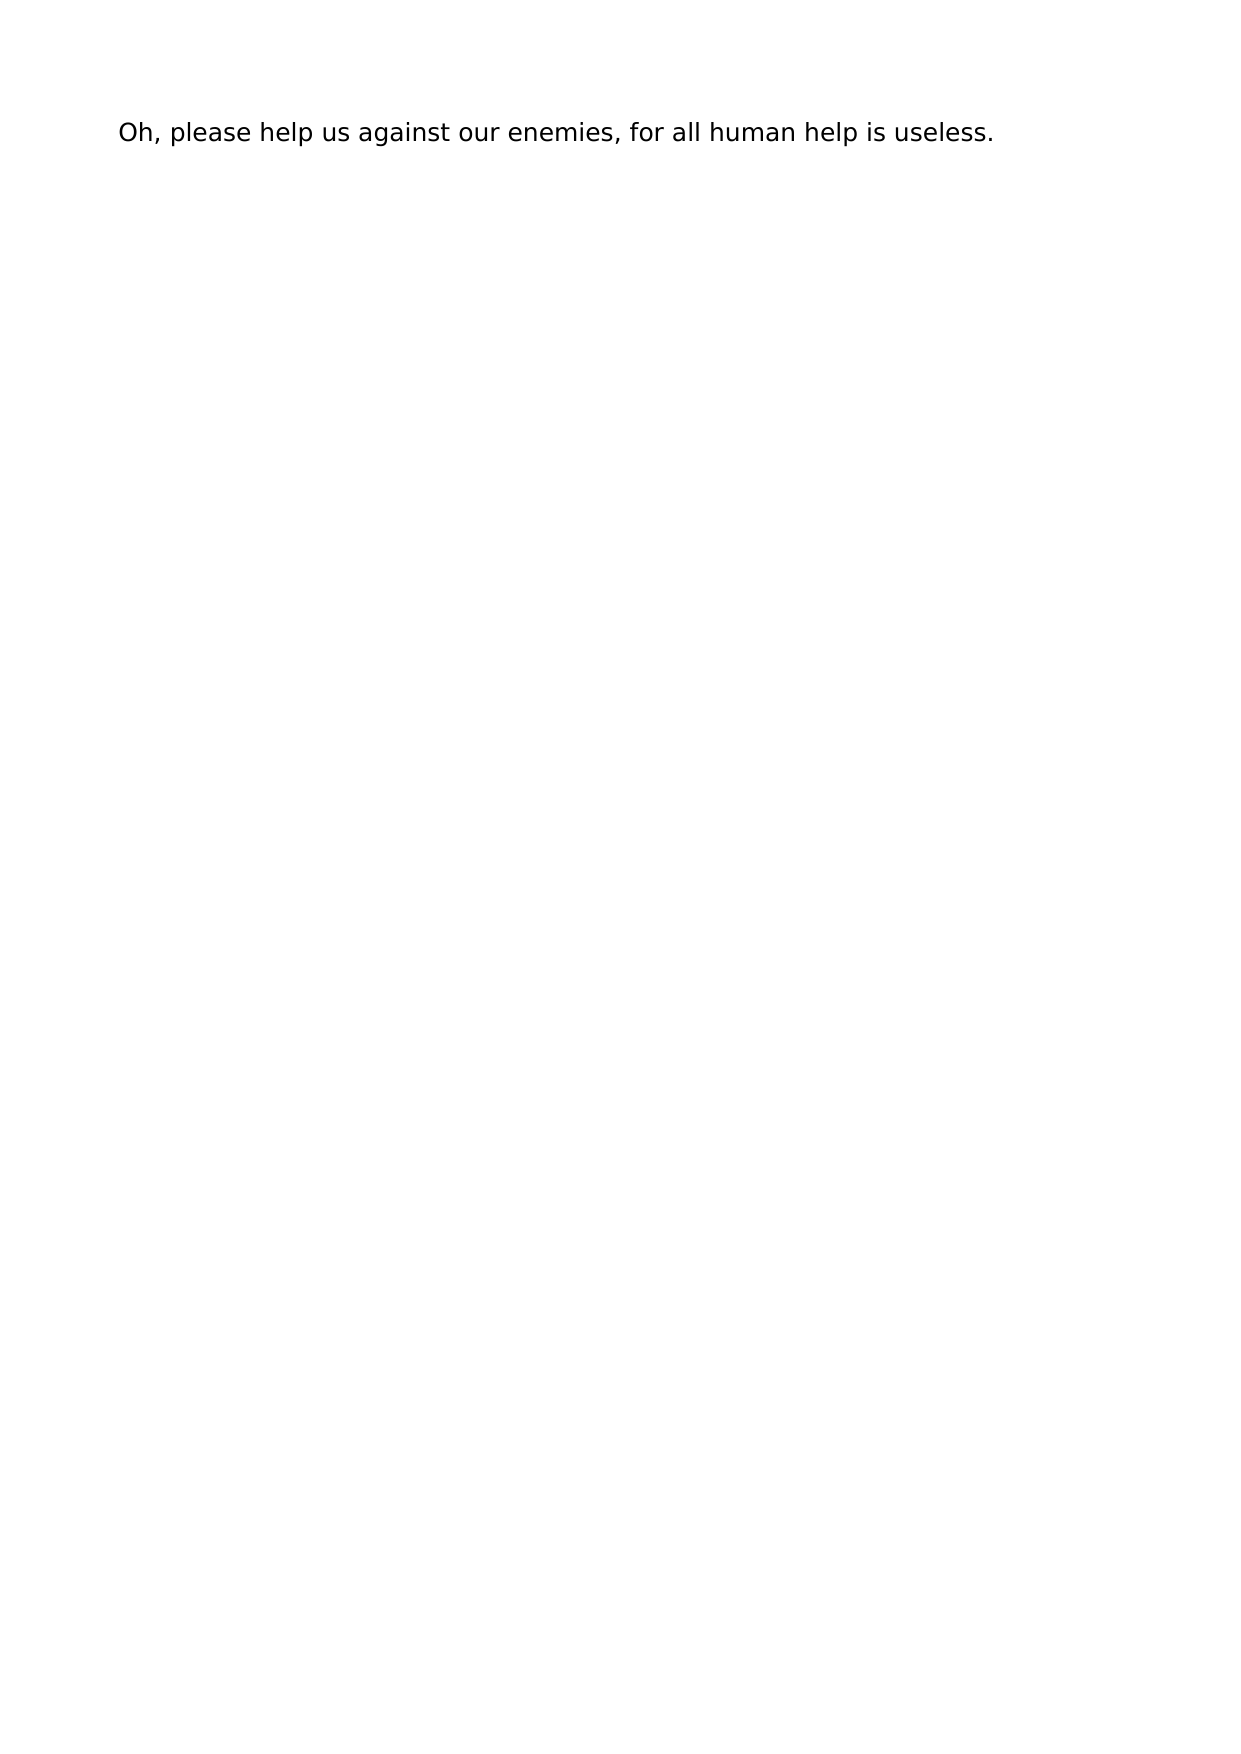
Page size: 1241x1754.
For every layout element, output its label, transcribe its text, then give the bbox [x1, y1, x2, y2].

text Oh, please help us against our enemies, for all human help is useless. [118, 118, 1122, 147]
